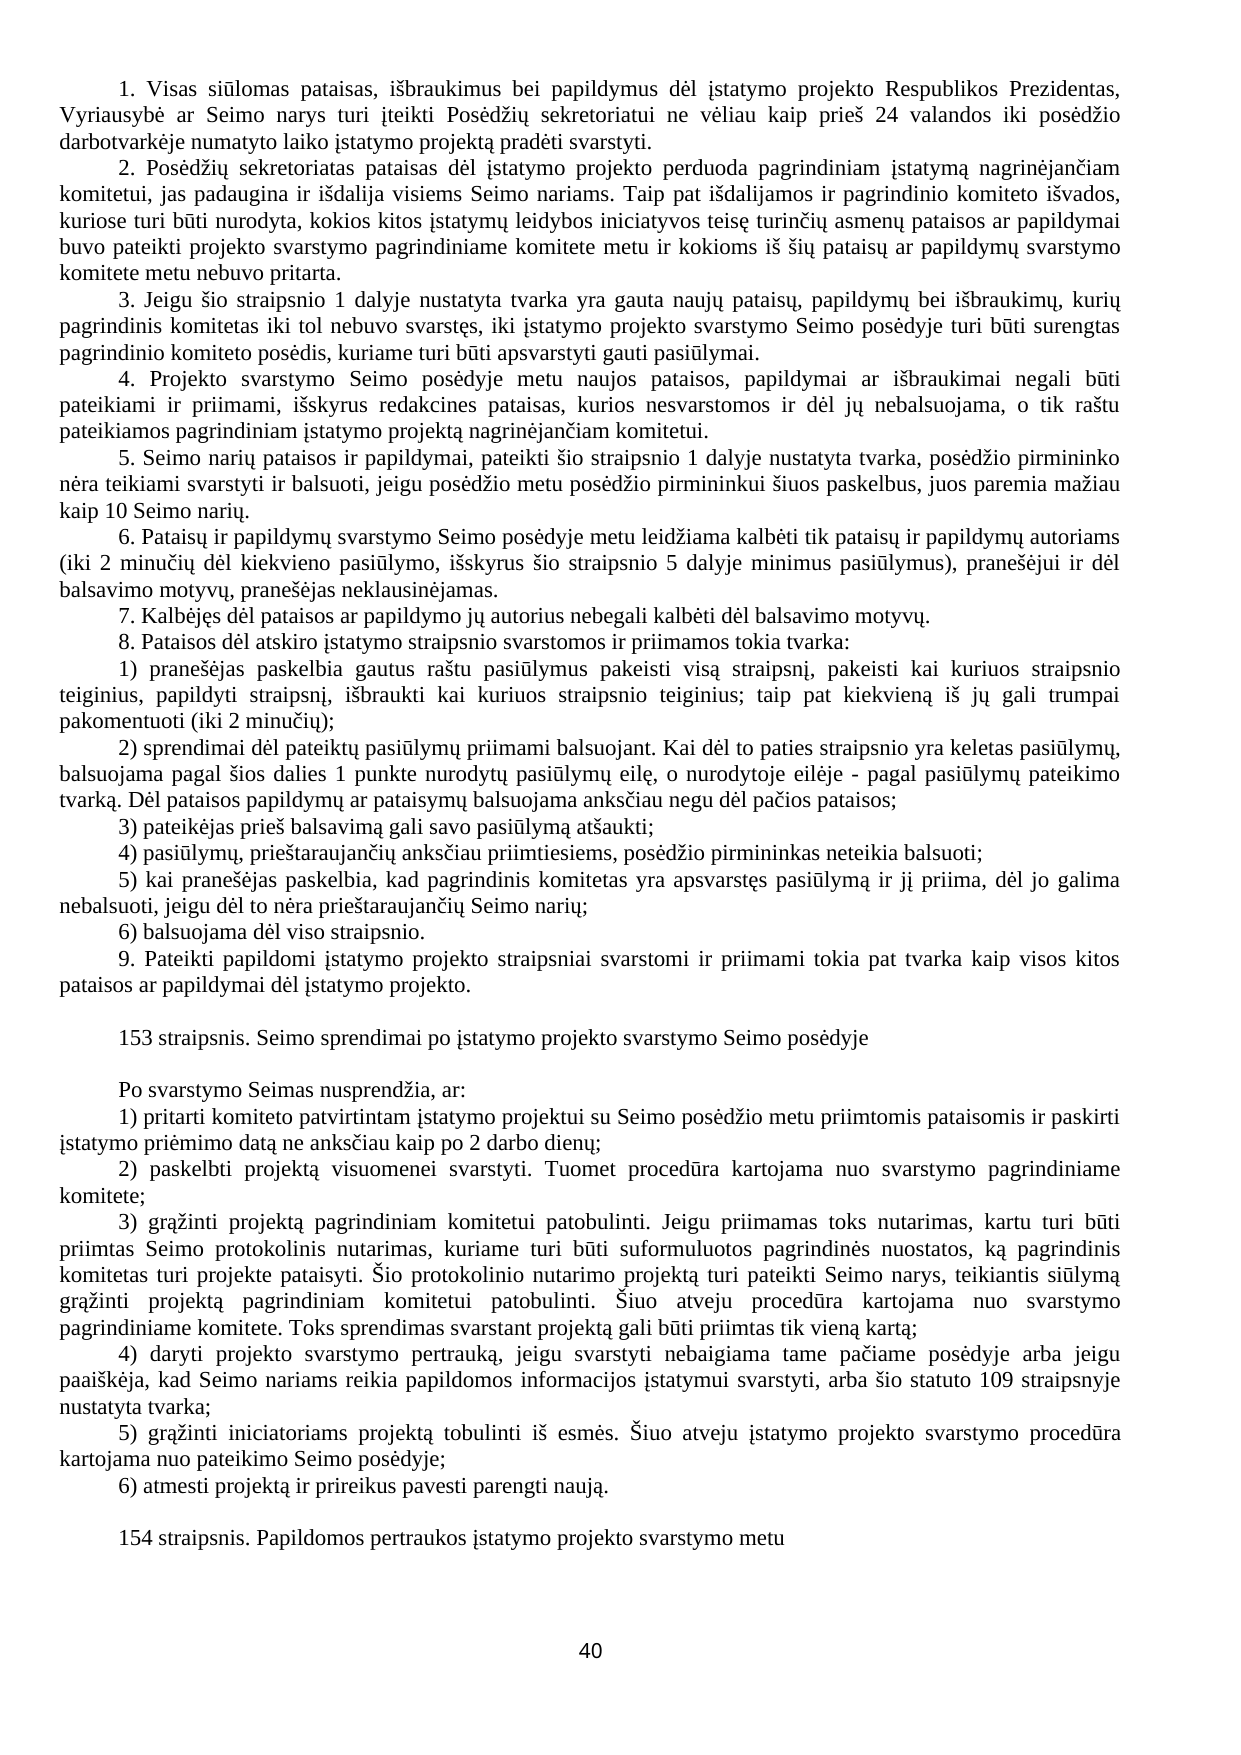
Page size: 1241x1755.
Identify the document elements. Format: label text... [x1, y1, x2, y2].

text 154 straipsnis. Papildomos pertraukos įstatymo projekto svarstymo metu [59, 1524, 1122, 1551]
text 6. Pataisų ir papildymų svarstymo Seimo posėdyje metu leidžiama kalbėti tik pataisų ir papildymų autoriams (iki 2 minučių dėl kiekvieno pasiūlymo, išskyrus šio straipsnio 5 dalyje minimus pasiūlymus), pranešėjui ir dėl balsavimo motyvų, pranešėjas neklausinėjamas. [59, 523, 1122, 602]
text 1) pranešėjas paskelbia gautus raštu pasiūlymus pakeisti visą straipsnį, pakeisti kai kuriuos straipsnio teiginius, papildyti straipsnį, išbraukti kai kuriuos straipsnio teiginius; taip pat kiekvieną iš jų gali trumpai pakomentuoti (iki 2 minučių); [59, 655, 1122, 734]
text 2. Posėdžių sekretoriatas pataisas dėl įstatymo projekto perduoda pagrindiniam įstatymą nagrinėjančiam komitetui, jas padaugina ir išdalija visiems Seimo nariams. Taip pat išdalijamos ir pagrindinio komiteto išvados, kuriose turi būti nurodyta, kokios kitos įstatymų leidybos iniciatyvos teisę turinčių asmenų pataisos ar papildymai buvo pateikti projekto svarstymo pagrindiniame komitete metu ir kokioms iš šių pataisų ar papildymų svarstymo komitete metu nebuvo pritarta. [59, 154, 1122, 286]
text 5) kai pranešėjas paskelbia, kad pagrindinis komitetas yra apsvarstęs pasiūlymą ir jį priima, dėl jo galima nebalsuoti, jeigu dėl to nėra prieštaraujančių Seimo narių; [59, 866, 1122, 918]
text 2) paskelbti projektą visuomenei svarstyti. Tuomet procedūra kartojama nuo svarstymo pagrindiniame komitete; [59, 1156, 1122, 1208]
text 153 straipsnis. Seimo sprendimai po įstatymo projekto svarstymo Seimo posėdyje [118, 1024, 1122, 1050]
text 1. Visas siūlomas pataisas, išbraukimus bei papildymus dėl įstatymo projekto Respublikos Prezidentas, Vyriausybė ar Seimo narys turi įteikti Posėdžių sekretoriatui ne vėliau kaip prieš 24 valandos iki posėdžio darbotvarkėje numatyto laiko įstatymo projektą pradėti svarstyti. [59, 75, 1122, 154]
text 7. Kalbėjęs dėl pataisos ar papildymo jų autorius nebegali kalbėti dėl balsavimo motyvų. [59, 602, 1122, 628]
text Po svarstymo Seimas nusprendžia, ar: [59, 1076, 1122, 1103]
text 8. Pataisos dėl atskiro įstatymo straipsnio svarstomos ir priimamos tokia tvarka: [59, 628, 1122, 655]
text 5. Seimo narių pataisos ir papildymai, pateikti šio straipsnio 1 dalyje nustatyta tvarka, posėdžio pirmininko nėra teikiami svarstyti ir balsuoti, jeigu posėdžio metu posėdžio pirmininkui šiuos paskelbus, juos paremia mažiau kaip 10 Seimo narių. [59, 444, 1122, 523]
text 4. Projekto svarstymo Seimo posėdyje metu naujos pataisos, papildymai ar išbraukimai negali būti pateikiami ir priimami, išskyrus redakcines pataisas, kurios nesvarstomos ir dėl jų nebalsuojama, o tik raštu pateikiamos pagrindiniam įstatymo projektą nagrinėjančiam komitetui. [59, 365, 1122, 444]
text 1) pritarti komiteto patvirtintam įstatymo projektui su Seimo posėdžio metu priimtomis pataisomis ir paskirti įstatymo priėmimo datą ne anksčiau kaip po 2 darbo dienų; [59, 1103, 1122, 1156]
text 4) pasiūlymų, prieštaraujančių anksčiau priimtiesiems, posėdžio pirmininkas neteikia balsuoti; [59, 839, 1122, 866]
text 5) grąžinti iniciatoriams projektą tobulinti iš esmės. Šiuo atveju įstatymo projekto svarstymo procedūra kartojama nuo pateikimo Seimo posėdyje; [59, 1419, 1122, 1472]
text 6) atmesti projektą ir prireikus pavesti parengti naują. [59, 1472, 1122, 1498]
text 2) sprendimai dėl pateiktų pasiūlymų priimami balsuojant. Kai dėl to paties straipsnio yra keletas pasiūlymų, balsuojama pagal šios dalies 1 punkte nurodytų pasiūlymų eilę, o nurodytoje eilėje - pagal pasiūlymų pateikimo tvarką. Dėl pataisos papildymų ar pataisymų balsuojama anksčiau negu dėl pačios pataisos; [59, 734, 1122, 813]
text 3) pateikėjas prieš balsavimą gali savo pasiūlymą atšaukti; [59, 813, 1122, 839]
text 3. Jeigu šio straipsnio 1 dalyje nustatyta tvarka yra gauta naujų pataisų, papildymų bei išbraukimų, kurių pagrindinis komitetas iki tol nebuvo svarstęs, iki įstatymo projekto svarstymo Seimo posėdyje turi būti surengtas pagrindinio komiteto posėdis, kuriame turi būti apsvarstyti gauti pasiūlymai. [59, 286, 1122, 365]
text 4) daryti projekto svarstymo pertrauką, jeigu svarstyti nebaigiama tame pačiame posėdyje arba jeigu paaiškėja, kad Seimo nariams reikia papildomos informacijos įstatymui svarstyti, arba šio statuto 109 straipsnyje nustatyta tvarka; [59, 1340, 1122, 1419]
text 3) grąžinti projektą pagrindiniam komitetui patobulinti. Jeigu priimamas toks nutarimas, kartu turi būti priimtas Seimo protokolinis nutarimas, kuriame turi būti suformuluotos pagrindinės nuostatos, ką pagrindinis komitetas turi projekte pataisyti. Šio protokolinio nutarimo projektą turi pateikti Seimo narys, teikiantis siūlymą grąžinti projektą pagrindiniam komitetui patobulinti. Šiuo atveju procedūra kartojama nuo svarstymo pagrindiniame komitete. Toks sprendimas svarstant projektą gali būti priimtas tik vieną kartą; [59, 1208, 1122, 1340]
text 6) balsuojama dėl viso straipsnio. [59, 918, 1122, 945]
text 9. Pateikti papildomi įstatymo projekto straipsniai svarstomi ir priimami tokia pat tvarka kaip visos kitos pataisos ar papildymai dėl įstatymo projekto. [59, 945, 1122, 997]
